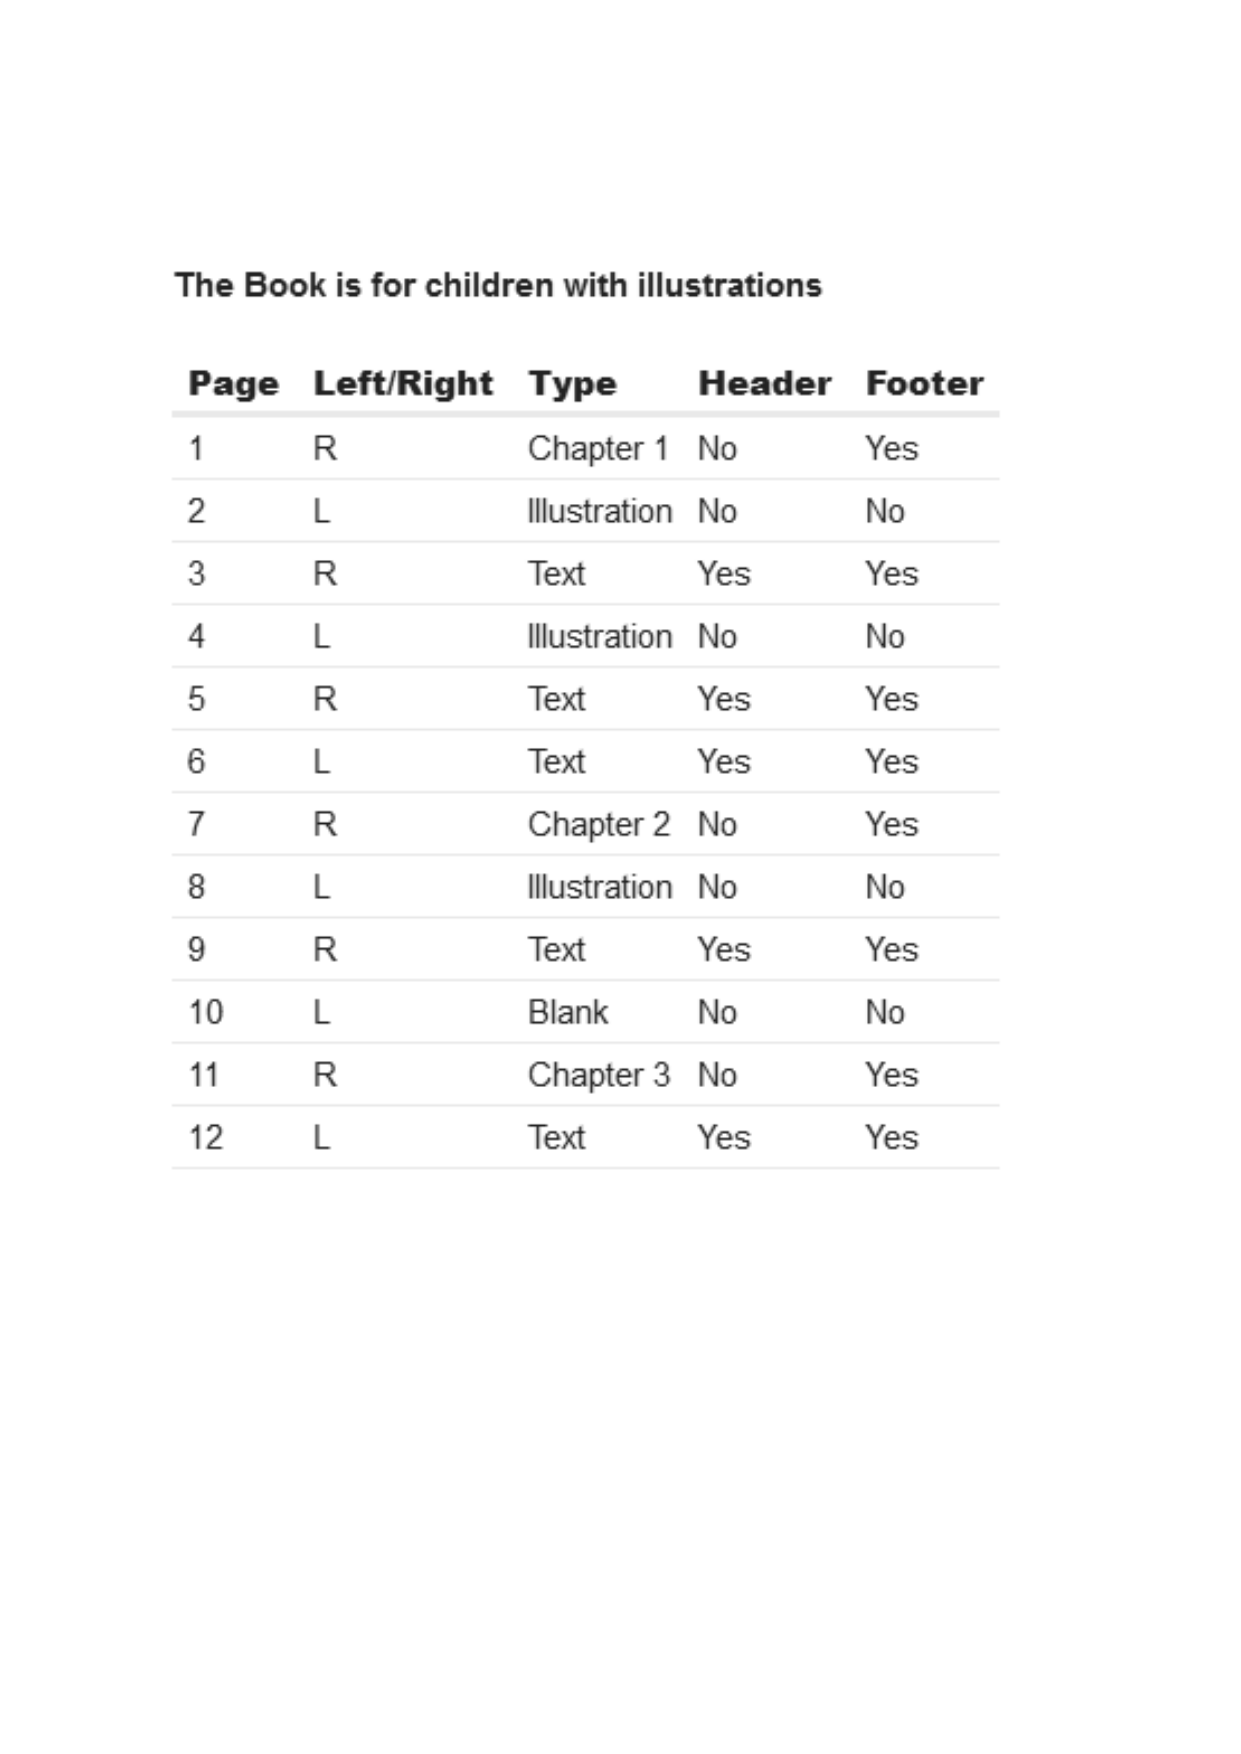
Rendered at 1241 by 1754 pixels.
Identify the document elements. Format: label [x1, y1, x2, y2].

picture [148, 248, 1036, 1219]
